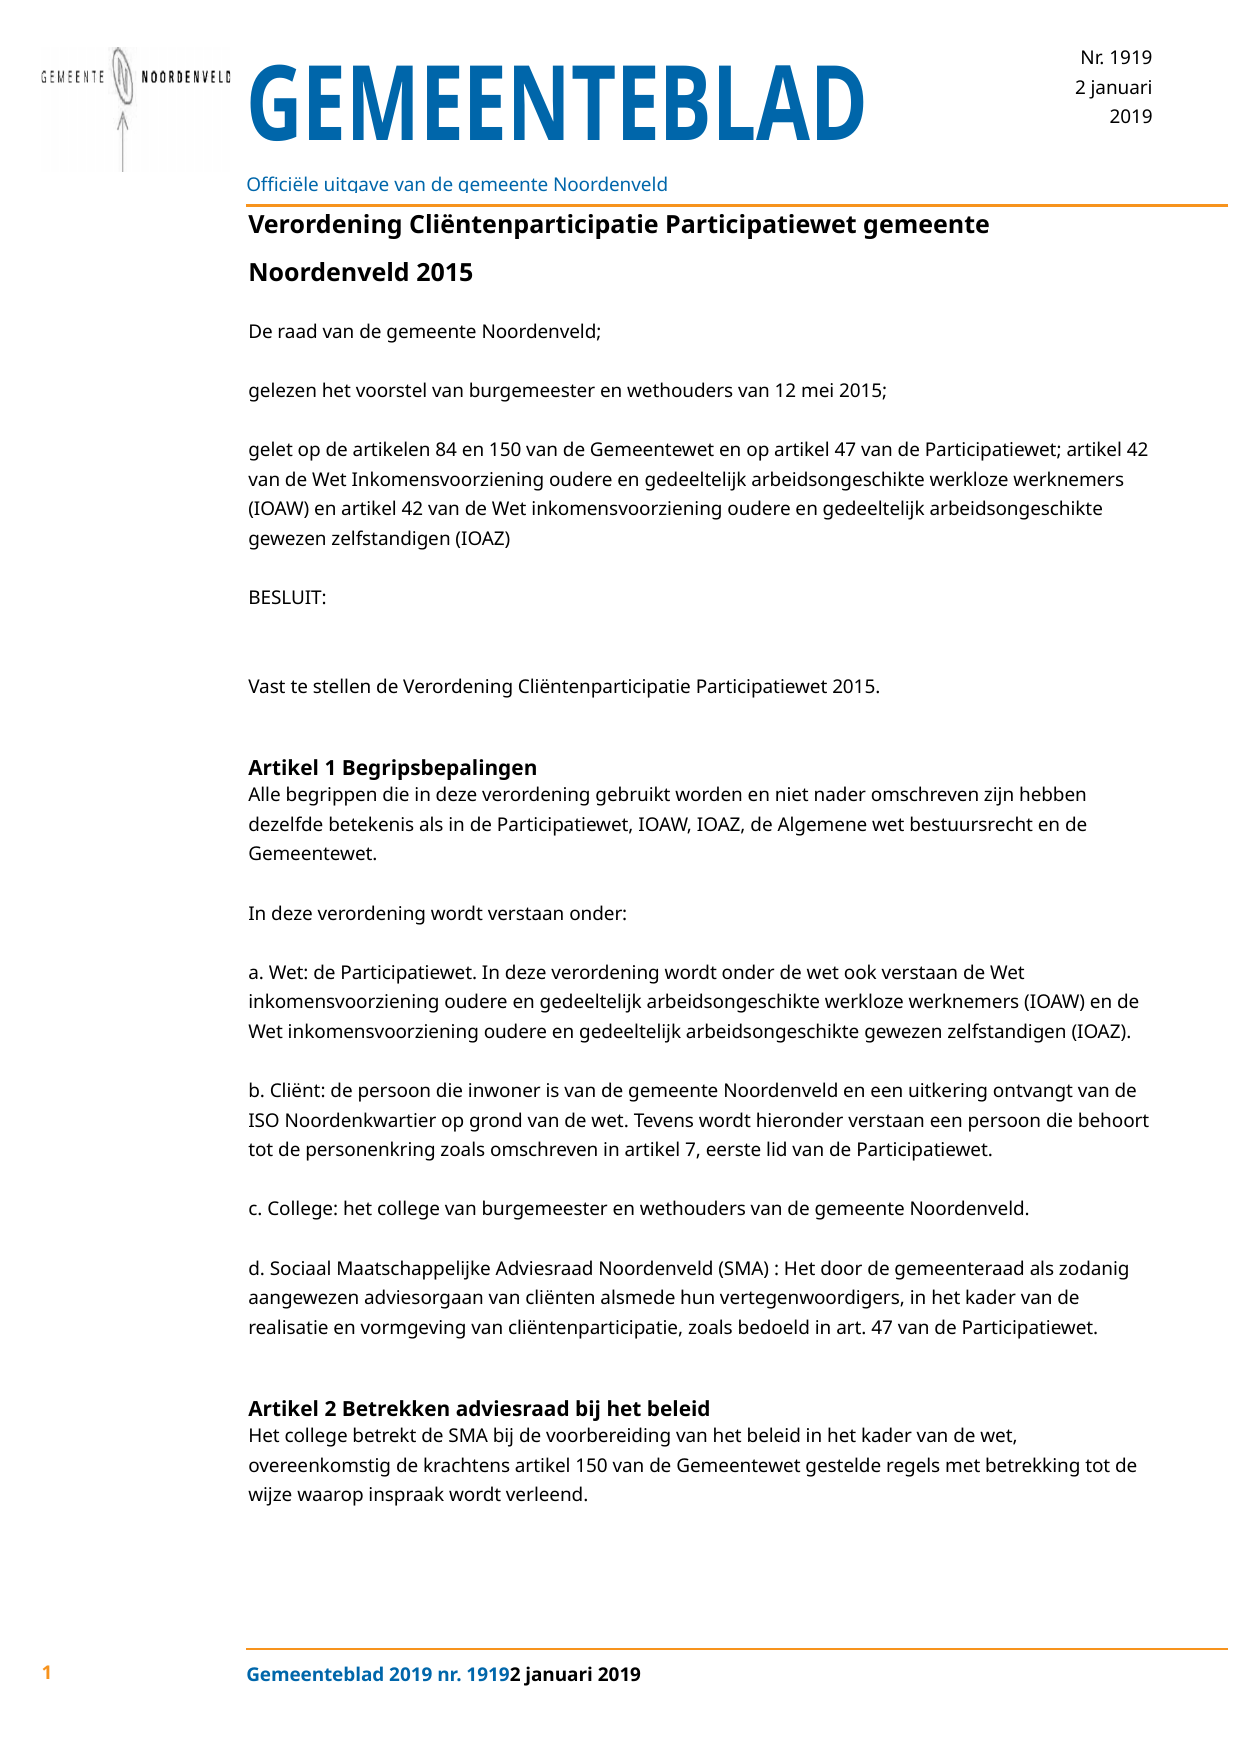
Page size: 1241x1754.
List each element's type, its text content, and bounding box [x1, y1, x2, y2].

text De raad van de gemeente Noordenveld; [248, 318, 1152, 344]
text In deze verordening wordt verstaan onder: [248, 900, 1152, 925]
text gelezen het voorstel van burgemeester en wethouders van 12 mei 2015; [248, 377, 1152, 403]
text Vast te stellen de Verordening Cliëntenparticipatie Participatiewet 2015. [248, 673, 1152, 699]
text b. Cliënt: de persoon die inwoner is van de gemeente Noordenveld en een uitkering ontvangt van de ISO Noordenkwartier op grond van de wet. Tevens wordt hieronder verstaan een persoon die behoort tot de personenkring zoals omschreven in artikel 7, eerste lid van de Participatiewet. [248, 1077, 1152, 1162]
text Het college betrekt de SMA bij de voorbereiding van het beleid in het kader van de wet, overeenkomstig de krachtens artikel 150 van de Gemeentewet gestelde regels met betrekking tot de wijze waarop inspraak wordt verleend. [248, 1422, 1152, 1507]
text Alle begrippen die in deze verordening gebruikt worden en niet nader omschreven zijn hebben dezelfde betekenis als in de Participatiewet, IOAW, IOAZ, de Algemene wet bestuursrecht en de Gemeentewet. [248, 781, 1152, 866]
text d. Sociaal Maatschappelijke Adviesraad Noordenveld (SMA) : Het door de gemeenteraad als zodanig aangewezen adviesorgaan van cliënten alsmede hun vertegenwoordigers, in het kader van de realisatie en vormgeving van cliëntenparticipatie, zoals bedoeld in art. 47 van de Participatiewet. [248, 1255, 1152, 1339]
text gelet op de artikelen 84 en 150 van de Gemeentewet en op artikel 47 van de Participatiewet; artikel 42 van de Wet Inkomensvoorziening oudere en gedeeltelijk arbeidsongeschikte werkloze werknemers (IOAW) en artikel 42 van de Wet inkomensvoorziening oudere en gedeeltelijk arbeidsongeschikte gewezen zelfstandigen (IOAZ) [248, 436, 1152, 551]
text Verordening Cliëntenparticipatie Participatiewet gemeente Noordenveld 2015 [248, 207, 1152, 288]
text Artikel 2 Betrekken adviesraad bij het beleid [248, 1394, 1152, 1422]
picture [41, 47, 231, 172]
text BESLUIT: [248, 584, 1152, 610]
text a. Wet: de Participatiewet. In deze verordening wordt onder de wet ook verstaan de Wet inkomensvoorziening oudere en gedeeltelijk arbeidsongeschikte werkloze werknemers (IOAW) en de Wet inkomensvoorziening oudere en gedeeltelijk arbeidsongeschikte gewezen zelfstandigen (IOAZ). [248, 959, 1152, 1044]
text Artikel 1 Begripsbepalingen [248, 753, 1152, 781]
text c. College: het college van burgemeester en wethouders van de gemeente Noordenveld. [248, 1196, 1152, 1221]
